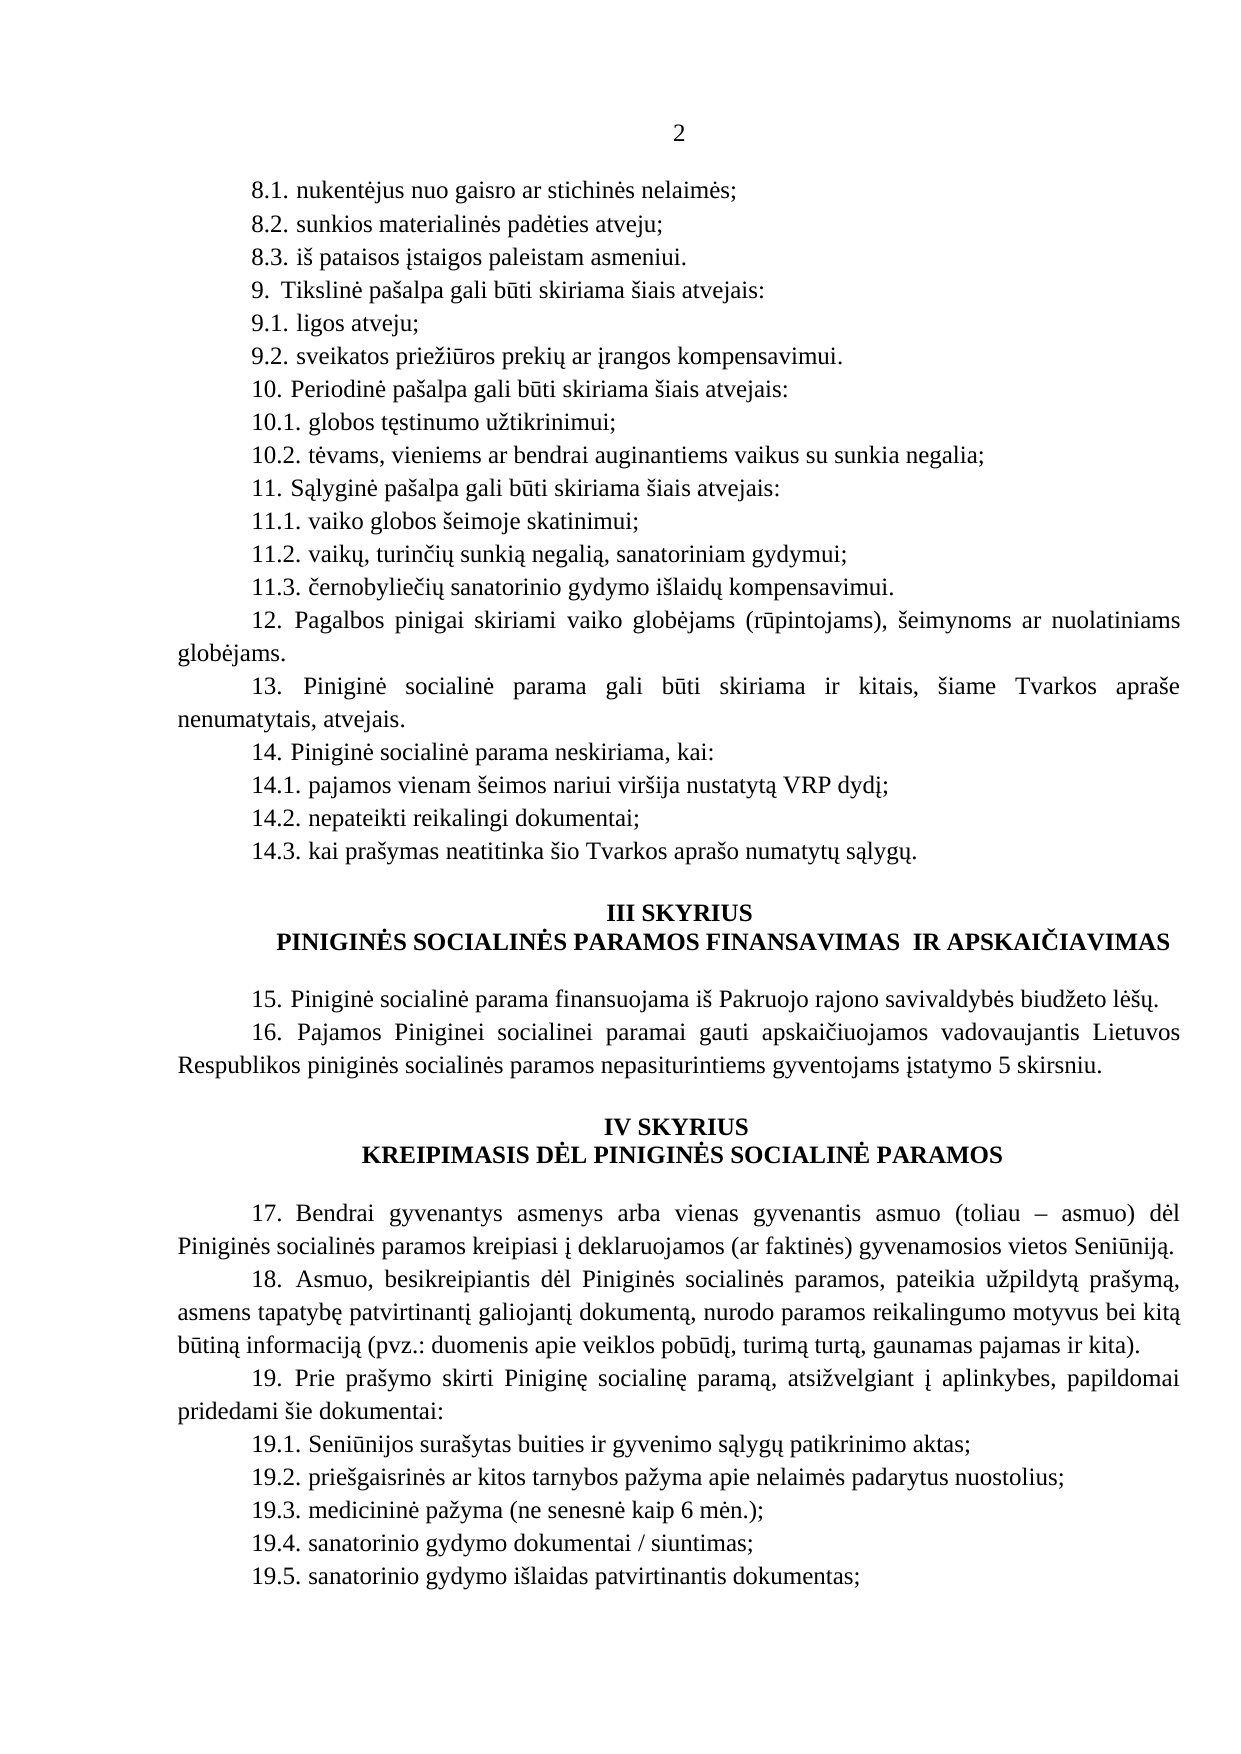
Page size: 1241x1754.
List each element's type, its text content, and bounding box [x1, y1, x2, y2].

text 10. Periodinė pašalpa gali būti skiriama šiais atvejais: [177, 374, 1181, 402]
text 8.1. nukentėjus nuo gaisro ar stichinės nelaimės; [177, 176, 1181, 204]
text 19.4. sanatorinio gydymo dokumentai / siuntimas; [177, 1528, 1181, 1557]
text 15. Piniginė socialinė parama finansuojama iš Pakruojo rajono savivaldybės biudžeto lėšų. [177, 984, 1181, 1013]
text 14. Piniginė socialinė parama neskiriama, kai: [177, 737, 1181, 766]
text 14.1. pajamos vienam šeimos nariui viršija nustatytą VRP dydį; [177, 770, 1181, 799]
text 19.1. Seniūnijos surašytas buities ir gyvenimo sąlygų patikrinimo aktas; [177, 1429, 1181, 1458]
text 11. Sąlyginė pašalpa gali būti skiriama šiais atvejais: [177, 473, 1181, 502]
text III SKYRIUS [177, 898, 1181, 927]
text 11.1. vaiko globos šeimoje skatinimui; [177, 506, 1181, 534]
text 8.2. sunkios materialinės padėties atveju; [177, 209, 1181, 237]
text 10.2. tėvams, vieniems ar bendrai auginantiems vaikus su sunkia negalia; [177, 440, 1181, 468]
text 14.3. kai prašymas neatitinka šio Tvarkos aprašo numatytų sąlygų. [177, 836, 1181, 865]
text 11.2. vaikų, turinčių sunkią negalią, sanatoriniam gydymui; [177, 539, 1181, 568]
text 17. Bendrai gyvenantys asmenys arba vienas gyvenantis asmuo (toliau – asmuo) dėl Piniginės socialinės paramos kreipiasi į deklaruojamos (ar faktinės) gyvenamosios vietos Seniūniją. [177, 1198, 1181, 1260]
text 9.2. sveikatos priežiūros prekių ar įrangos kompensavimui. [177, 341, 1181, 369]
text 9. Tikslinė pašalpa gali būti skiriama šiais atvejais: [177, 275, 1181, 303]
text 18. Asmuo, besikreipiantis dėl Piniginės socialinės paramos, pateikia užpildytą prašymą, asmens tapatybę patvirtinantį galiojantį dokumentą, nurodo paramos reikalingumo motyvus bei kitą būtiną informaciją (pvz.: duomenis apie veiklos pobūdį, turimą turtą, gaunamas pajamas ir kita). [177, 1264, 1181, 1359]
text 19.5. sanatorinio gydymo išlaidas patvirtinantis dokumentas; [177, 1561, 1181, 1590]
text 11.3. černobyliečių sanatorinio gydymo išlaidų kompensavimui. [177, 572, 1181, 601]
text KREIPIMASIS DĖL PINIGINĖS SOCIALINĖ PARAMOS [177, 1141, 1181, 1169]
text 19.3. medicininė pažyma (ne senesnė kaip 6 mėn.); [177, 1495, 1181, 1524]
text 8.3. iš pataisos įstaigos paleistam asmeniui. [177, 242, 1181, 270]
text 10.1. globos tęstinumo užtikrinimui; [177, 407, 1181, 436]
text 13. Piniginė socialinė parama gali būti skiriama ir kitais, šiame Tvarkos apraše nenumatytais, atvejais. [177, 671, 1181, 733]
text 12. Pagalbos pinigai skiriami vaiko globėjams (rūpintojams), šeimynoms ar nuolatiniams globėjams. [177, 605, 1181, 667]
text 16. Pajamos Piniginei socialinei paramai gauti apskaičiuojamos vadovaujantis Lietuvos Respublikos piniginės socialinės paramos nepasiturintiems gyventojams įstatymo 5 skirsniu. [177, 1017, 1181, 1079]
text IV SKYRIUS [177, 1112, 1181, 1141]
text 9.1. ligos atveju; [177, 308, 1181, 336]
text 14.2. nepateikti reikalingi dokumentai; [177, 803, 1181, 832]
text 19. Prie prašymo skirti Piniginę socialinę paramą, atsižvelgiant į aplinkybes, papildomai pridedami šie dokumentai: [177, 1363, 1181, 1425]
text PINIGINĖS SOCIALINĖS PARAMOS FINANSAVIMAS IR APSKAIČIAVIMAS [177, 927, 1181, 955]
text 19.2. priešgaisrinės ar kitos tarnybos pažyma apie nelaimės padarytus nuostolius; [177, 1462, 1181, 1491]
